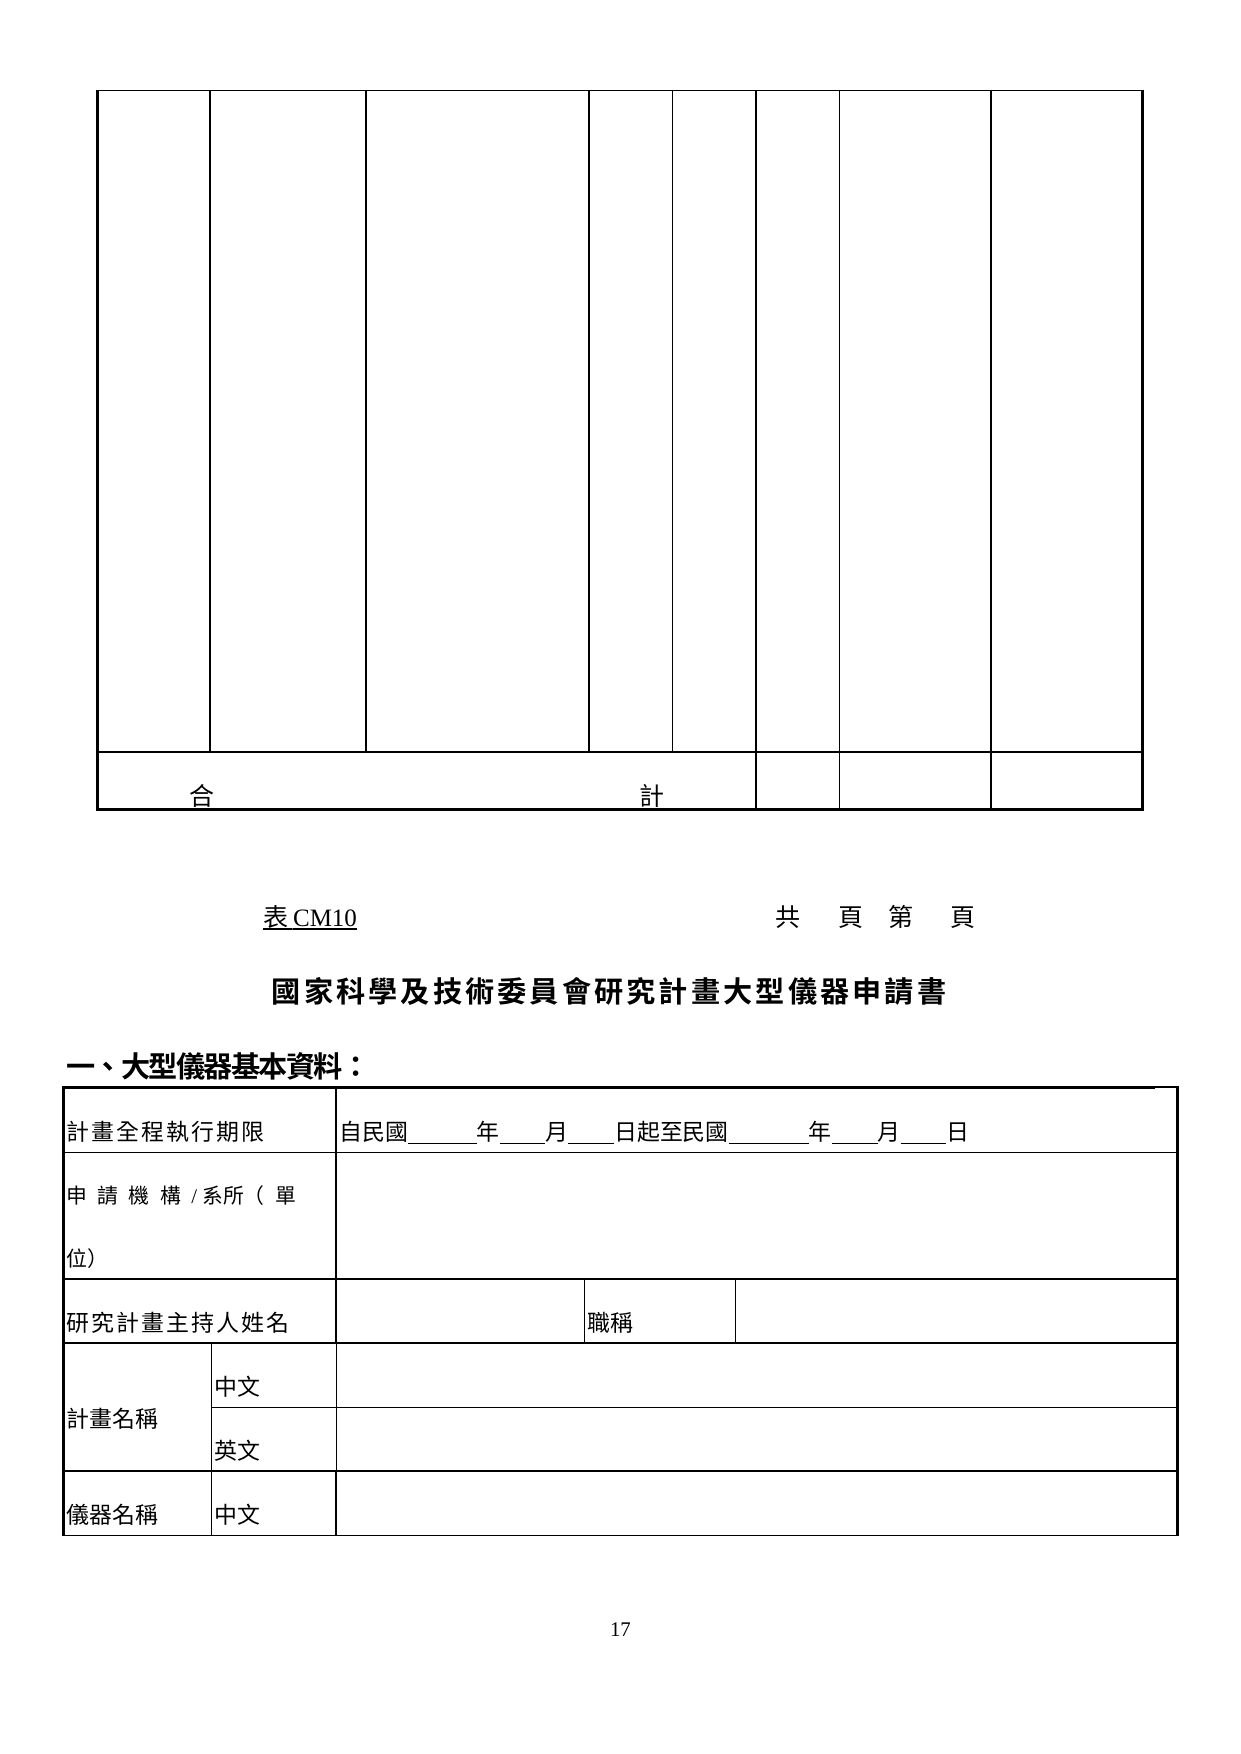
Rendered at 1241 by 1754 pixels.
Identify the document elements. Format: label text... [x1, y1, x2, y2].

table_cell 中文 [212, 1344, 336, 1406]
table_cell [840, 91, 990, 751]
table_header 國家科學及技術委員會研究計畫大型儀器申請書 一、大型儀器基本資料： [63, 936, 1155, 1086]
table_cell 儀器名稱 [65, 1472, 211, 1534]
table_cell 研究計畫主持人姓名 [65, 1280, 335, 1342]
table_cell 合 計 [99, 753, 755, 808]
table_cell 計畫全程執行期限 [65, 1089, 335, 1152]
table_cell [590, 91, 672, 751]
table_cell [337, 1153, 1176, 1278]
table_cell 英文 [212, 1408, 336, 1470]
table_cell [337, 1280, 584, 1342]
table_cell [99, 91, 209, 751]
table_cell 中文 [212, 1472, 335, 1534]
table_cell [757, 91, 839, 751]
table_cell [992, 91, 1141, 751]
table_cell [337, 1344, 1176, 1406]
table_cell [992, 753, 1141, 808]
table_cell [736, 1280, 1176, 1342]
table_cell [673, 91, 755, 751]
table_cell [337, 1408, 1176, 1470]
text 表CM10 共 頁 第 頁 [52, 873, 1186, 936]
table_cell [337, 1472, 1176, 1534]
table_cell [211, 91, 365, 751]
table_cell 自民國 年 月 日起至民國 年 月 日 [337, 1088, 1176, 1152]
table_header [1155, 936, 1177, 1086]
table_cell 申 請 機 構 / 系所（ 單位） [65, 1153, 335, 1278]
table_cell 計畫名稱 [65, 1344, 211, 1470]
table_cell [757, 753, 839, 808]
table_cell 職稱 [585, 1280, 735, 1342]
table_cell [840, 753, 990, 808]
table_cell [367, 91, 588, 751]
